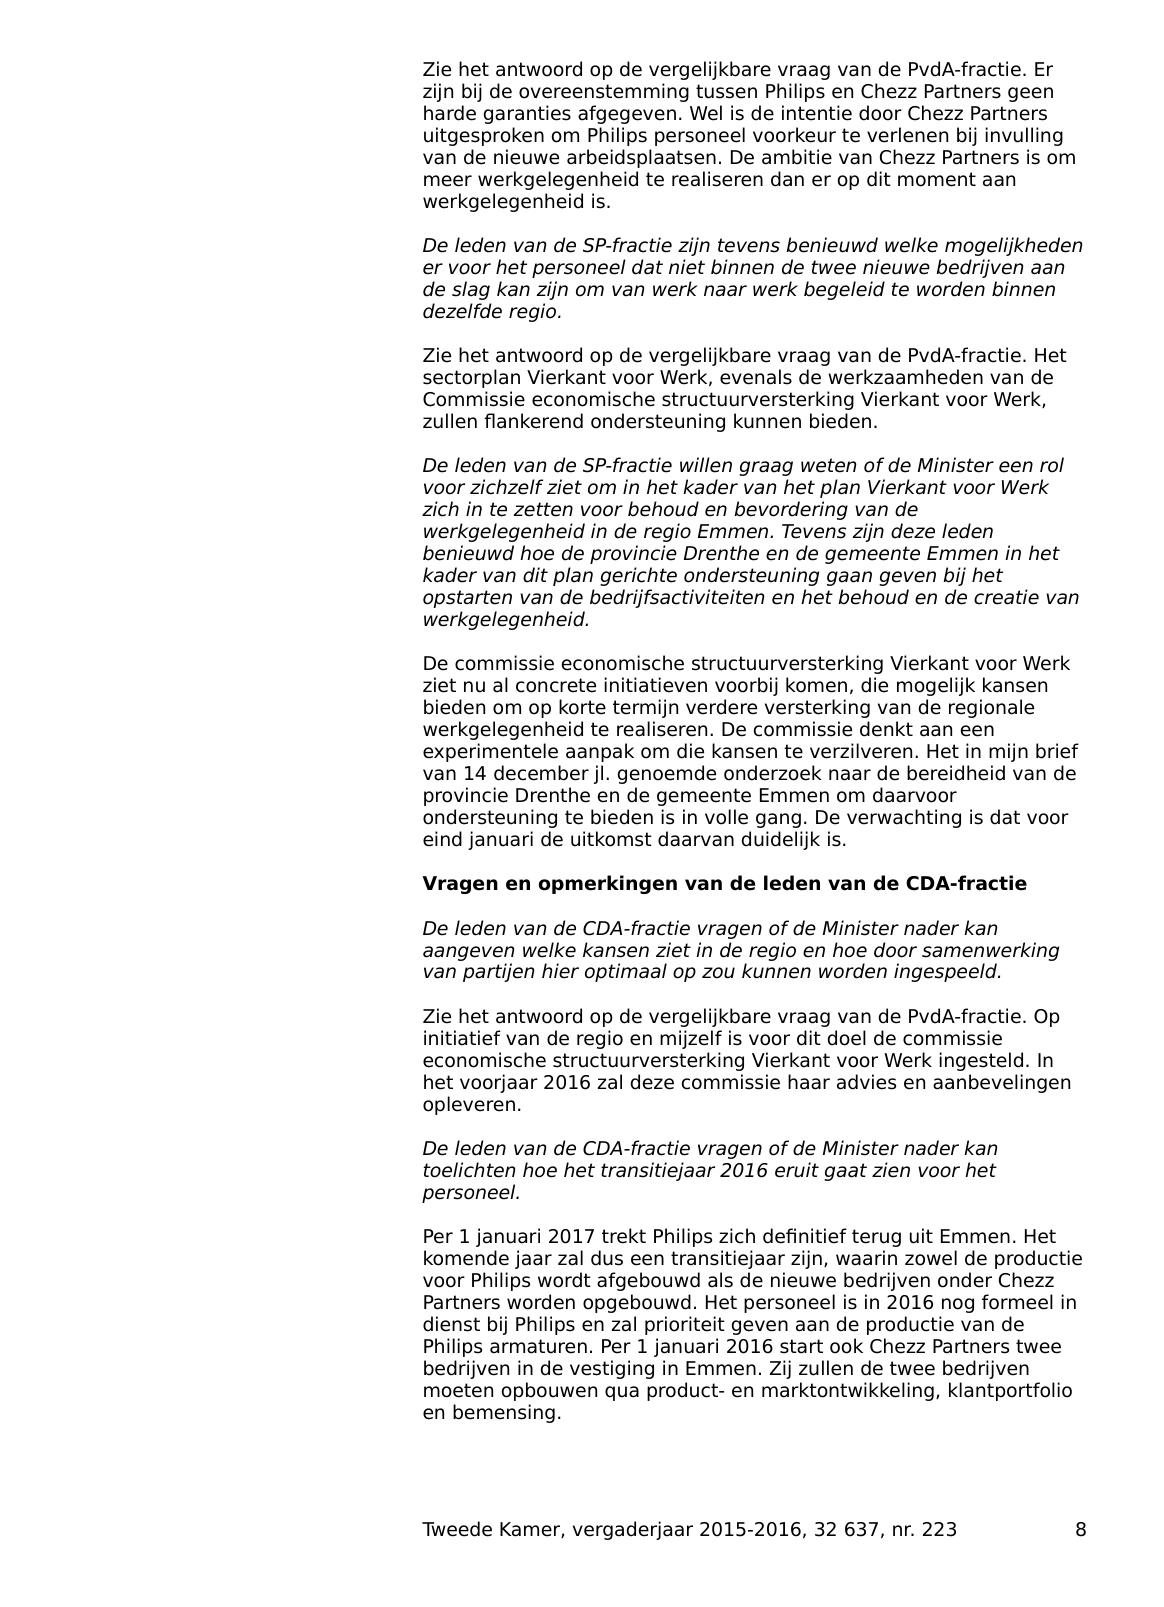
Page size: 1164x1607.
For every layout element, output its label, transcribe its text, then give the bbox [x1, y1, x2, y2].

text De leden van de SP-fractie willen graag weten of de Minister een rol voor zichzelf ziet om in het kader van het plan Vierkant voor Werk zich in te zetten voor behoud en bevordering van de werkgelegenheid in de regio Emmen. Tevens zijn deze leden benieuwd hoe de provincie Drenthe en de gemeente Emmen in het kader van dit plan gerichte ondersteuning gaan geven bij het opstarten van de bedrijfsactiviteiten en het behoud en de creatie van werkgelegenheid. [422, 455, 1087, 631]
text Zie het antwoord op de vergelijkbare vraag van de PvdA-fractie. Op initiatief van de regio en mijzelf is voor dit doel de commissie economische structuurversterking Vierkant voor Werk ingesteld. In het voorjaar 2016 zal deze commissie haar advies en aanbevelingen opleveren. [422, 1006, 1087, 1116]
text Zie het antwoord op de vergelijkbare vraag van de PvdA-fractie. Er zijn bij de overeenstemming tussen Philips en Chezz Partners geen harde garanties afgegeven. Wel is de intentie door Chezz Partners uitgesproken om Philips personeel voorkeur te verlenen bij invulling van de nieuwe arbeidsplaatsen. De ambitie van Chezz Partners is om meer werkgelegenheid te realiseren dan er op dit moment aan werkgelegenheid is. [422, 59, 1087, 213]
subtitle Vragen en opmerkingen van de leden van de CDA-fractie [422, 873, 1087, 895]
text De leden van de CDA-fractie vragen of de Minister nader kan toelichten hoe het transitiejaar 2016 eruit gaat zien voor het personeel. [422, 1138, 1087, 1204]
text De leden van de CDA-fractie vragen of de Minister nader kan aangeven welke kansen ziet in de regio en hoe door samenwerking van partijen hier optimaal op zou kunnen worden ingespeeld. [422, 917, 1087, 983]
text De leden van de SP-fractie zijn tevens benieuwd welke mogelijkheden er voor het personeel dat niet binnen de twee nieuwe bedrijven aan de slag kan zijn om van werk naar werk begeleid te worden binnen dezelfde regio. [422, 235, 1087, 323]
text De commissie economische structuurversterking Vierkant voor Werk ziet nu al concrete initiatieven voorbij komen, die mogelijk kansen bieden om op korte termijn verdere versterking van de regionale werkgelegenheid te realiseren. De commissie denkt aan een experimentele aanpak om die kansen te verzilveren. Het in mijn brief van 14 december jl. genoemde onderzoek naar de bereidheid van de provincie Drenthe en de gemeente Emmen om daarvoor ondersteuning te bieden is in volle gang. De verwachting is dat voor eind januari de uitkomst daarvan duidelijk is. [422, 653, 1087, 851]
text Zie het antwoord op de vergelijkbare vraag van de PvdA-fractie. Het sectorplan Vierkant voor Werk, evenals de werkzaamheden van de Commissie economische structuurversterking Vierkant voor Werk, zullen flankerend ondersteuning kunnen bieden. [422, 345, 1087, 433]
text Per 1 januari 2017 trekt Philips zich definitief terug uit Emmen. Het komende jaar zal dus een transitiejaar zijn, waarin zowel de productie voor Philips wordt afgebouwd als de nieuwe bedrijven onder Chezz Partners worden opgebouwd. Het personeel is in 2016 nog formeel in dienst bij Philips en zal prioriteit geven aan de productie van de Philips armaturen. Per 1 januari 2016 start ook Chezz Partners twee bedrijven in de vestiging in Emmen. Zij zullen de twee bedrijven moeten opbouwen qua product- en marktontwikkeling, klantportfolio en bemensing. [422, 1226, 1087, 1424]
